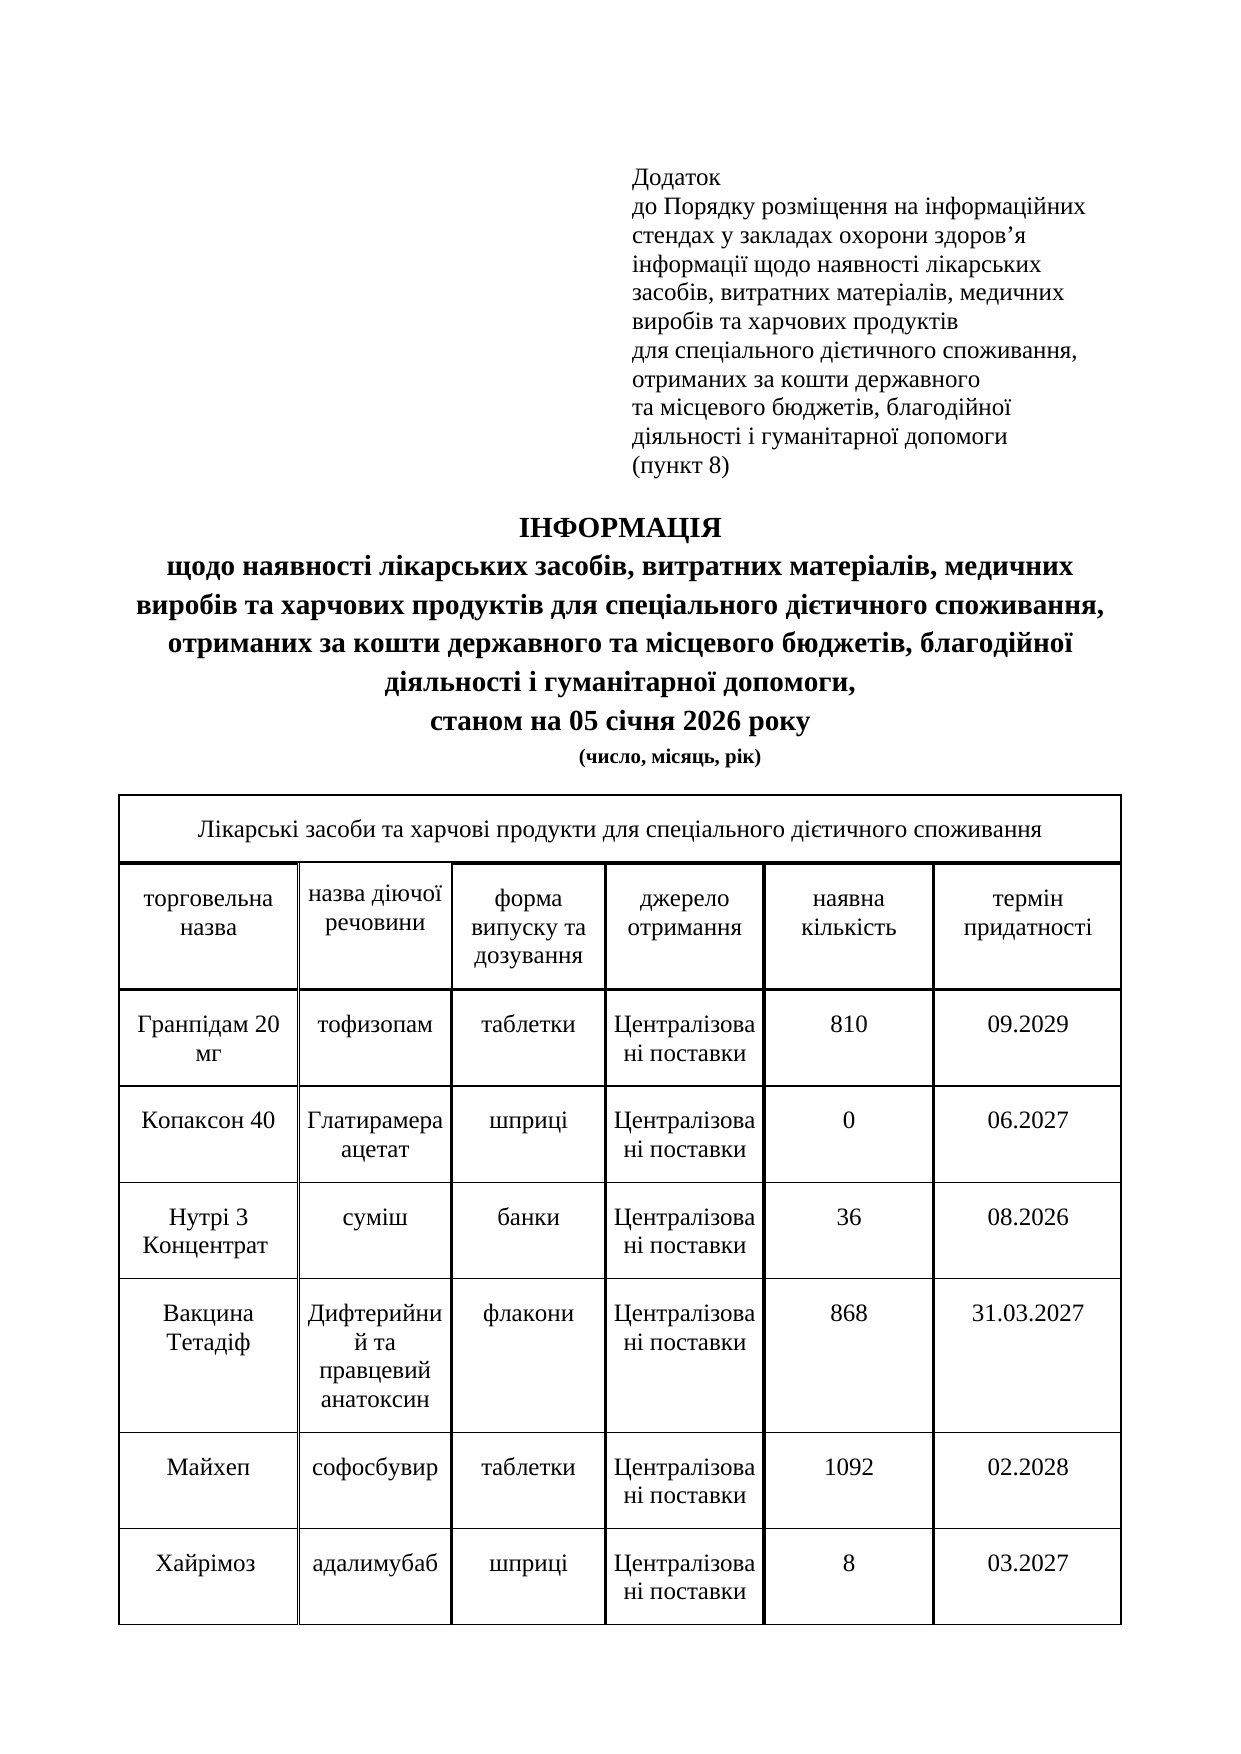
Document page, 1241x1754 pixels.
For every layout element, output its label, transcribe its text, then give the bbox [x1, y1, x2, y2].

table_cell наявна кількість [766, 865, 932, 988]
table_cell 868 [766, 1279, 932, 1432]
table_cell назва діючої речовини [300, 863, 451, 988]
table_cell 8 [766, 1529, 932, 1624]
table_cell Централізовані поставки [607, 1087, 762, 1182]
table_cell таблетки [453, 991, 604, 1085]
table_cell адалимубаб [300, 1529, 450, 1624]
table_cell флакони [453, 1279, 604, 1432]
table_header Лікарські засоби та харчові продукти для спеціального дієтичного споживання [120, 796, 1120, 861]
table_cell 31.03.2027 [935, 1279, 1120, 1432]
table_cell Нутрі 3 Концентрат [120, 1183, 297, 1278]
table_cell 08.2026 [935, 1183, 1120, 1278]
table_cell 36 [766, 1183, 932, 1278]
table_cell 1092 [766, 1433, 932, 1528]
table_cell суміш [300, 1183, 450, 1278]
table_cell Централізовані поставки [607, 1279, 762, 1432]
table_cell Копаксон 40 [120, 1087, 297, 1182]
table_cell форма випуску та дозування [453, 865, 604, 988]
table_cell Майхеп [120, 1433, 297, 1528]
table_cell Централізовані поставки [607, 1529, 762, 1624]
table_cell джерело отримання [607, 865, 762, 988]
table_cell Гранпідам 20 мг [120, 991, 297, 1085]
table_cell Дифтерийний та правцевий анатоксин [300, 1279, 450, 1432]
table_cell 0 [766, 1087, 932, 1182]
table_cell термін придатності [935, 865, 1120, 988]
text ІНФОРМАЦІЯ щодо наявності лікарських засобів, витратних матеріалів, медичних виробів та харчових продуктів для спеціального дієтичного споживання, отриманих за кошти державного та місцевого бюджетів, благодійної діяльності і гуманітарної допомоги, станом на 05 січня 2026 року (число, місяць, рік) [118, 510, 1122, 769]
table_cell Централізовані поставки [607, 1183, 762, 1278]
table_cell тофизопам [300, 991, 450, 1085]
table_cell Централізовані поставки [607, 991, 762, 1085]
table_cell Вакцина Тетадіф [120, 1279, 297, 1432]
table_cell 06.2027 [935, 1087, 1120, 1182]
table_cell 09.2029 [935, 991, 1120, 1085]
table_cell Глатирамера ацетат [300, 1087, 450, 1182]
table_cell таблетки [453, 1433, 604, 1528]
table_cell 03.2027 [935, 1529, 1120, 1624]
table_cell Хайрімоз [120, 1529, 297, 1624]
table_cell банки [453, 1183, 604, 1278]
table_cell 810 [766, 991, 932, 1085]
table_cell шприці [453, 1529, 604, 1624]
table_cell Централізовані поставки [607, 1433, 762, 1528]
table_cell 02.2028 [935, 1433, 1120, 1528]
table_header Додаток до Порядку розміщення на інформаційних стендах у закладах охорони здоров’я інформації щодо наявності лікарських засобів, витратних матеріалів, медичних виробів та харчових продуктів для спеціального дієтичного споживання, отриманих за кошти державного та місцевого бюджетів, благодійної діяльності і гуманітарної допомоги (пункт 8) [118, 147, 1122, 494]
table_cell софосбувир [300, 1433, 450, 1528]
table_cell торговельна назва [120, 865, 297, 988]
table_cell шприці [453, 1087, 604, 1182]
